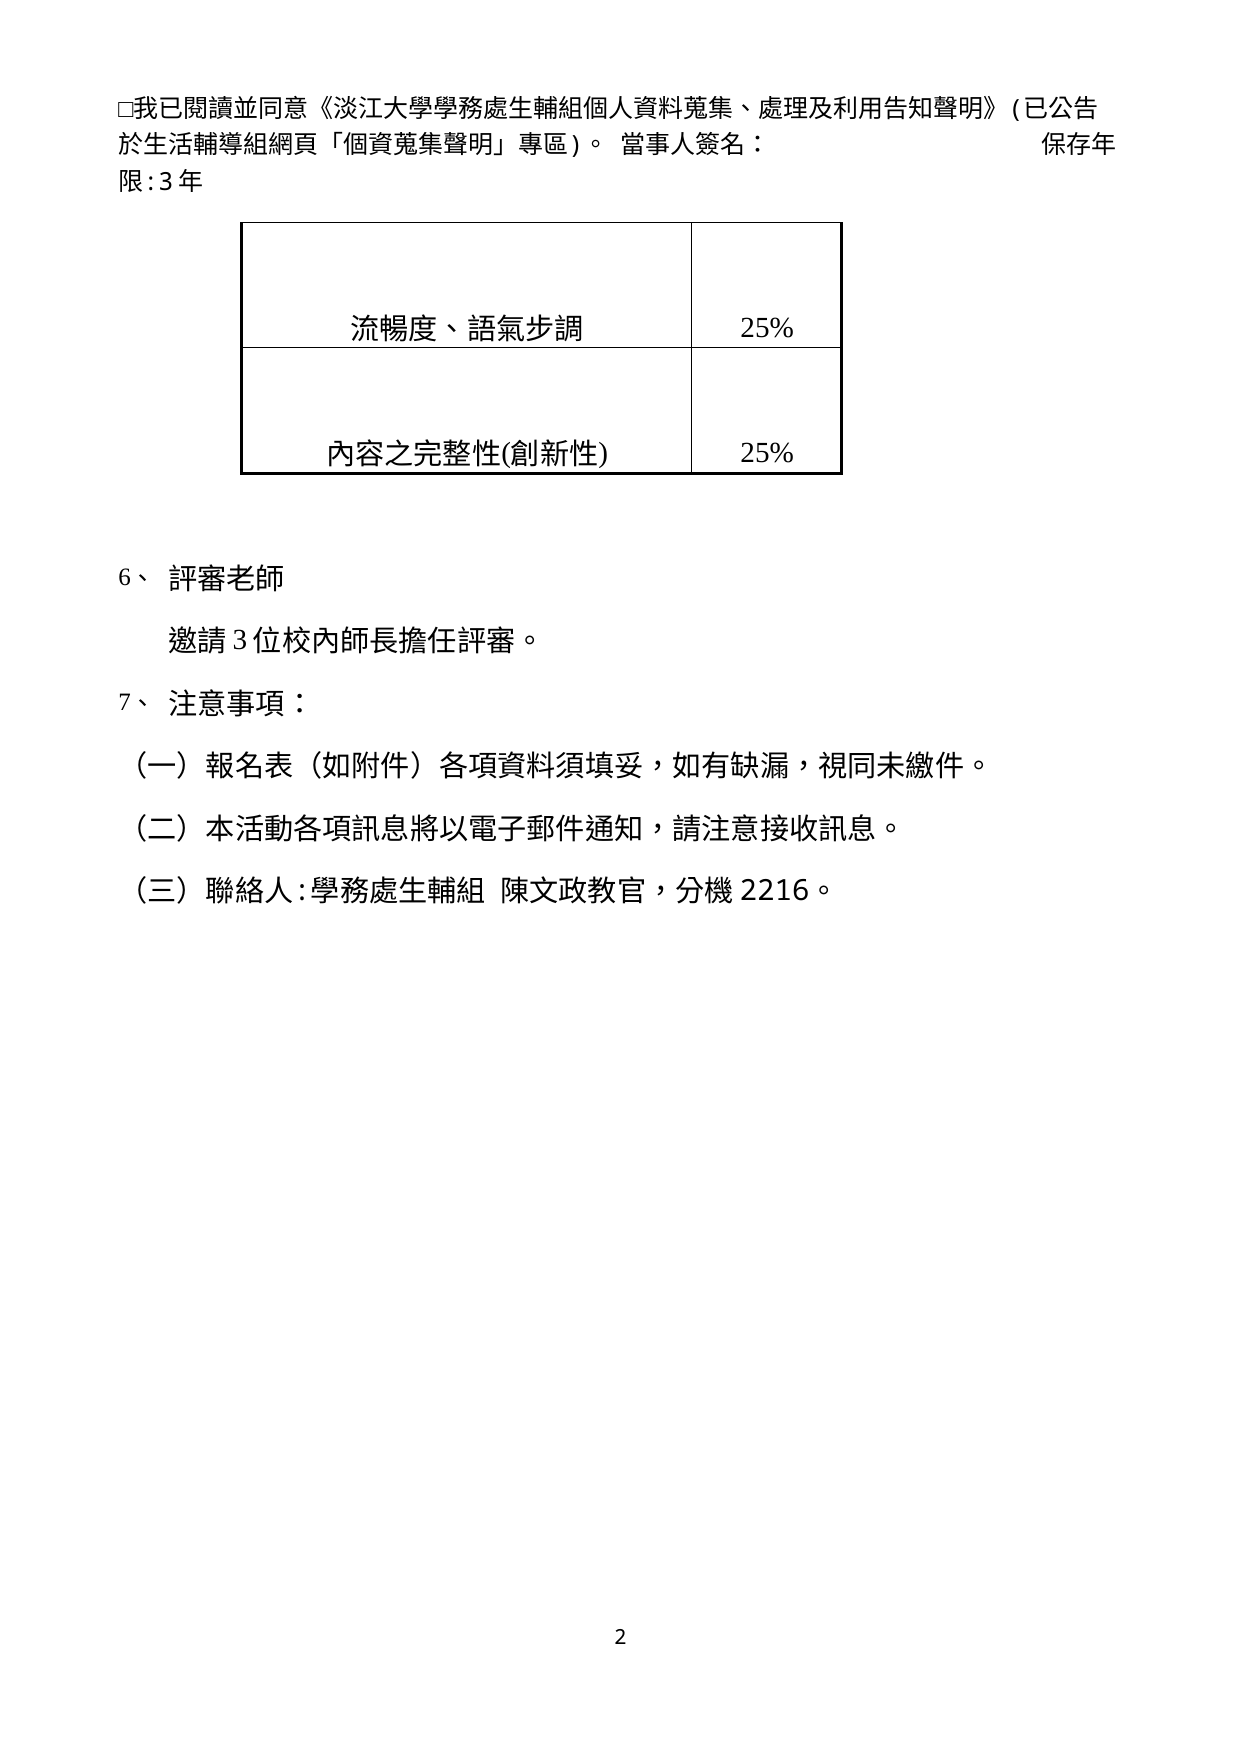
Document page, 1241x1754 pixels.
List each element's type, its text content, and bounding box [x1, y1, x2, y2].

table_cell 內容之完整性(創新性) [243, 348, 691, 472]
text （一）報名表（如附件）各項資料須填妥，如有缺漏，視同未繳件。 [118, 722, 1122, 785]
text （二）本活動各項訊息將以電子郵件通知，請注意接收訊息。 [118, 785, 1122, 847]
table_cell 流暢度、語氣步調 [243, 223, 691, 347]
text 邀請3位校內師長擔任評審。 [168, 597, 1122, 660]
list 評審老師 [118, 535, 1122, 597]
text （三）聯絡人:學務處生輔組 陳文政教官，分機2216。 [118, 847, 1122, 910]
table_cell 25% [692, 348, 840, 472]
list 注意事項： [118, 660, 1122, 722]
table_cell 25% [692, 223, 840, 347]
